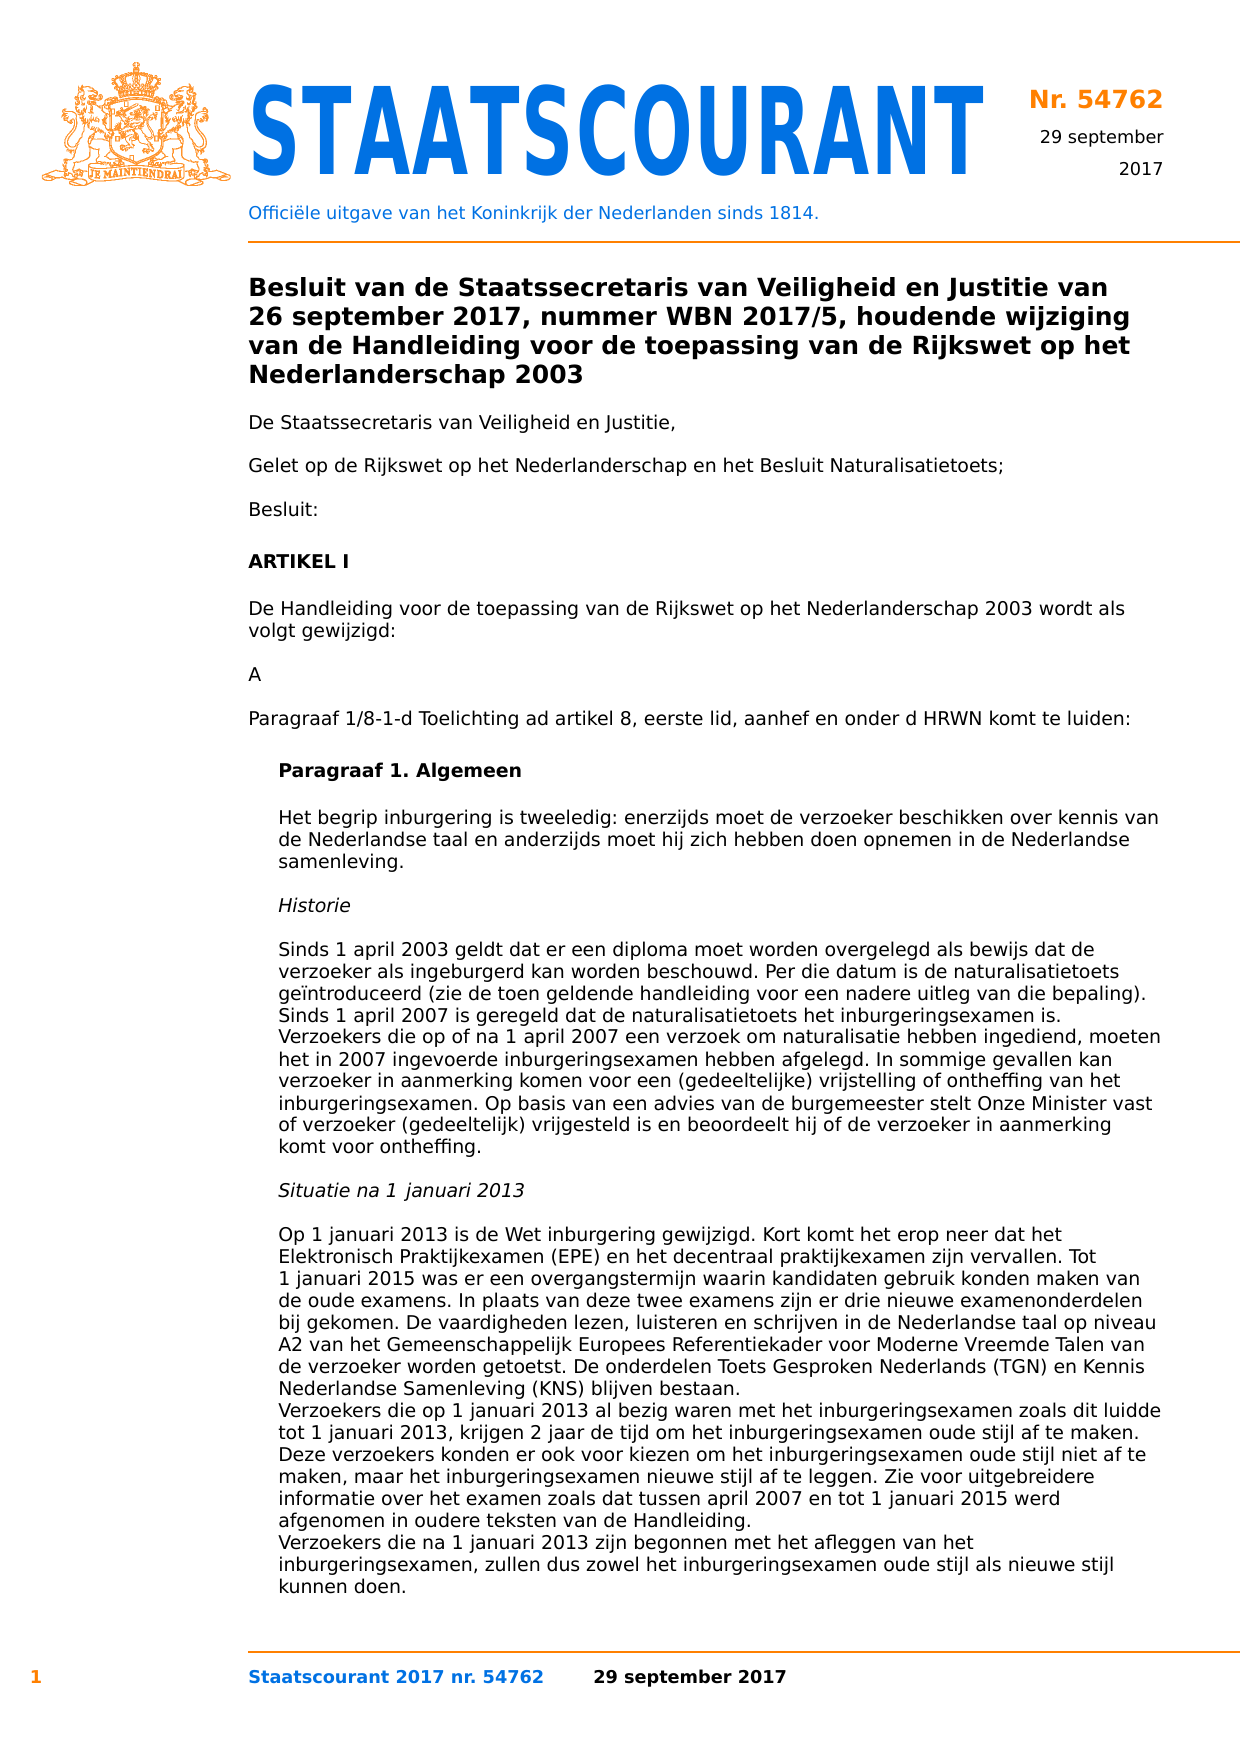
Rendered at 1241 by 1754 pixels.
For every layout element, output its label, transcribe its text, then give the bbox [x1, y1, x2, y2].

table_cell 29 september [998, 121, 1240, 153]
text Paragraaf 1/8-1-d Toelichting ad artikel 8, eerste lid, aanhef en onder d HRWN komt te luiden: [248, 708, 1163, 730]
text Sinds 1 april 2003 geldt dat er een diploma moet worden overgelegd als bewijs dat de verzoeker als ingeburgerd kan worden beschouwd. Per die datum is de naturalisatietoets geïntroduceerd (zie de toen geldende handleiding voor een nadere uitleg van die bepaling). Sinds 1 april 2007 is geregeld dat de naturalisatietoets het inburgeringsexamen is. [278, 938, 1163, 1026]
table_cell Officiële uitgave van het Koninkrijk der Nederlanden sinds 1814. [248, 203, 1240, 241]
text Verzoekers die na 1 januari 2013 zijn begonnen met het afleggen van het inburgeringsexamen, zullen dus zowel het inburgeringsexamen oude stijl als nieuwe stijl kunnen doen. [278, 1532, 1163, 1598]
subtitle Historie [278, 895, 1163, 917]
table_header [25, 62, 248, 241]
text Verzoekers die op of na 1 april 2007 een verzoek om naturalisatie hebben ingediend, moeten het in 2007 ingevoerde inburgeringsexamen hebben afgelegd. In sommige gevallen kan verzoeker in aanmerking komen voor een (gedeeltelijke) vrijstelling of ontheffing van het inburgeringsexamen. Op basis van een advies van de burgemeester stelt Onze Minister vast of verzoeker (gedeeltelijk) vrijgesteld is en beoordeelt hij of de verzoeker in aanmerking komt voor ontheffing. [278, 1026, 1163, 1158]
text De Handleiding voor de toepassing van de Rijkswet op het Nederlanderschap 2003 wordt als volgt gewijzigd: [248, 598, 1163, 642]
picture [41, 62, 231, 186]
subtitle Situatie na 1 januari 2013 [278, 1180, 1163, 1202]
subtitle Paragraaf 1. Algemeen [278, 760, 1163, 782]
text Verzoekers die op 1 januari 2013 al bezig waren met het inburgeringsexamen zoals dit luidde tot 1 januari 2013, krijgen 2 jaar de tijd om het inburgeringsexamen oude stijl af te maken. Deze verzoekers konden er ook voor kiezen om het inburgeringsexamen oude stijl niet af te maken, maar het inburgeringsexamen nieuwe stijl af te leggen. Zie voor uitgebreidere informatie over het examen zoals dat tussen april 2007 en tot 1 januari 2015 werd afgenomen in oudere teksten van de Handleiding. [278, 1400, 1163, 1532]
text Het begrip inburgering is tweeledig: enerzijds moet de verzoeker beschikken over kennis van de Nederlandse taal en anderzijds moet hij zich hebben doen opnemen in de Nederlandse samenleving. [278, 807, 1163, 873]
subtitle Besluit van de Staatssecretaris van Veiligheid en Justitie van 26 september 2017, nummer WBN 2017/5, houdende wijziging van de Handleiding voor de toepassing van de Rijkswet op het Nederlanderschap 2003 [248, 273, 1163, 390]
text De Staatssecretaris van Veiligheid en Justitie, [248, 412, 1163, 433]
table_cell 2017 [998, 153, 1240, 203]
text Op 1 januari 2013 is de Wet inburgering gewijzigd. Kort komt het erop neer dat het Elektronisch Praktijkexamen (EPE) en het decentraal praktijkexamen zijn vervallen. Tot 1 januari 2015 was er een overgangstermijn waarin kandidaten gebruik konden maken van de oude examens. In plaats van deze twee examens zijn er drie nieuwe examenonderdelen bij gekomen. De vaardigheden lezen, luisteren en schrijven in de Nederlandse taal op niveau A2 van het Gemeenschappelijk Europees Referentiekader voor Moderne Vreemde Talen van de verzoeker worden getoetst. De onderdelen Toets Gesproken Nederlands (TGN) en Kennis Nederlandse Samenleving (KNS) blijven bestaan. [278, 1224, 1163, 1400]
text Gelet op de Rijkswet op het Nederlanderschap en het Besluit Naturalisatietoets; [248, 455, 1163, 477]
table_header Nr. 54762 [998, 62, 1240, 121]
text A [248, 664, 1163, 686]
subtitle ARTIKEL I [248, 551, 1163, 573]
table_header STAATSCOURANT [248, 62, 998, 203]
text Besluit: [248, 499, 1163, 521]
